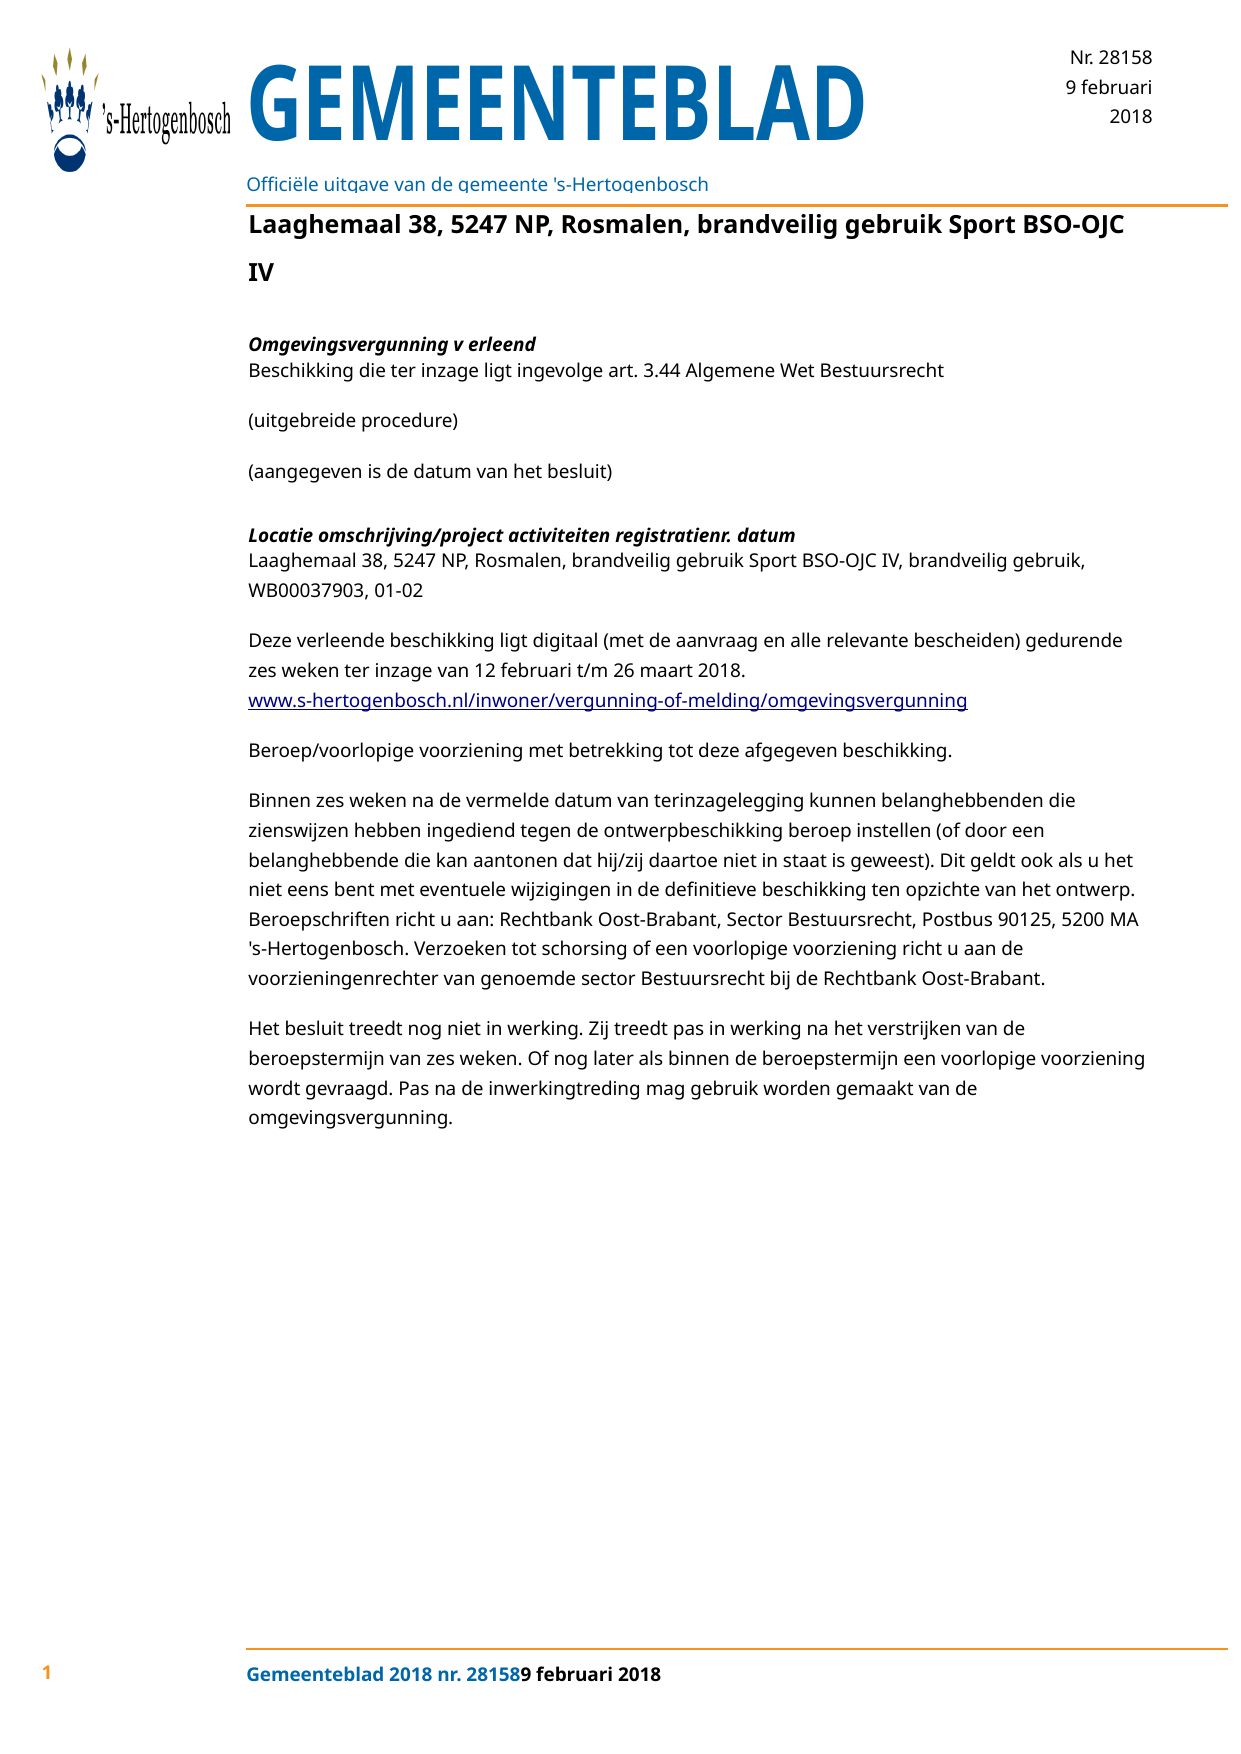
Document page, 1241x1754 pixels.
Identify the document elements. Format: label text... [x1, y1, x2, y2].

text (uitgebreide procedure) [248, 408, 1152, 433]
text Laaghemaal 38, 5247 NP, Rosmalen, brandveilig gebruik Sport BSO-OJC IV, brandveilig gebruik, WB00037903, 01-02 [248, 548, 1152, 603]
text (aangegeven is de datum van het besluit) [248, 458, 1152, 484]
text Omgevingsvergunning v erleend [248, 331, 1152, 357]
picture [41, 47, 231, 172]
text Locatie omschrijving/project activiteiten registratienr. datum [248, 522, 1152, 548]
text Binnen zes weken na de vermelde datum van terinzagelegging kunnen belanghebbenden die zienswijzen hebben ingediend tegen de ontwerpbeschikking beroep instellen (of door een belanghebbende die kan aantonen dat hij/zij daartoe niet in staat is geweest). Dit geldt ook als u het niet eens bent met eventuele wijzigingen in de definitieve beschikking ten opzichte van het ontwerp. Beroepschriften richt u aan: Rechtbank Oost-Brabant, Sector Bestuursrecht, Postbus 90125, 5200 MA 's-Hertogenbosch. Verzoeken tot schorsing of een voorlopige voorziening richt u aan de voorzieningenrechter van genoemde sector Bestuursrecht bij de Rechtbank Oost-Brabant. [248, 788, 1152, 991]
text Laaghemaal 38, 5247 NP, Rosmalen, brandveilig gebruik Sport BSO-OJC IV [248, 207, 1152, 288]
text Beschikking die ter inzage ligt ingevolge art. 3.44 Algemene Wet Bestuursrecht [248, 357, 1152, 383]
text Deze verleende beschikking ligt digitaal (met de aanvraag en alle relevante bescheiden) gedurende zes weken ter inzage van 12 februari t/m 26 maart 2018. www.s-hertogenbosch.nl/inwoner/vergunning-of-melding/omgevingsvergunning [248, 628, 1152, 713]
text Beroep/voorlopige voorziening met betrekking tot deze afgegeven beschikking. [248, 737, 1152, 763]
text Het besluit treedt nog niet in werking. Zij treedt pas in werking na het verstrijken van de beroepstermijn van zes weken. Of nog later als binnen de beroepstermijn een voorlopige voorziening wordt gevraagd. Pas na de inwerkingtreding mag gebruik worden gemaakt van de omgevingsvergunning. [248, 1016, 1152, 1130]
